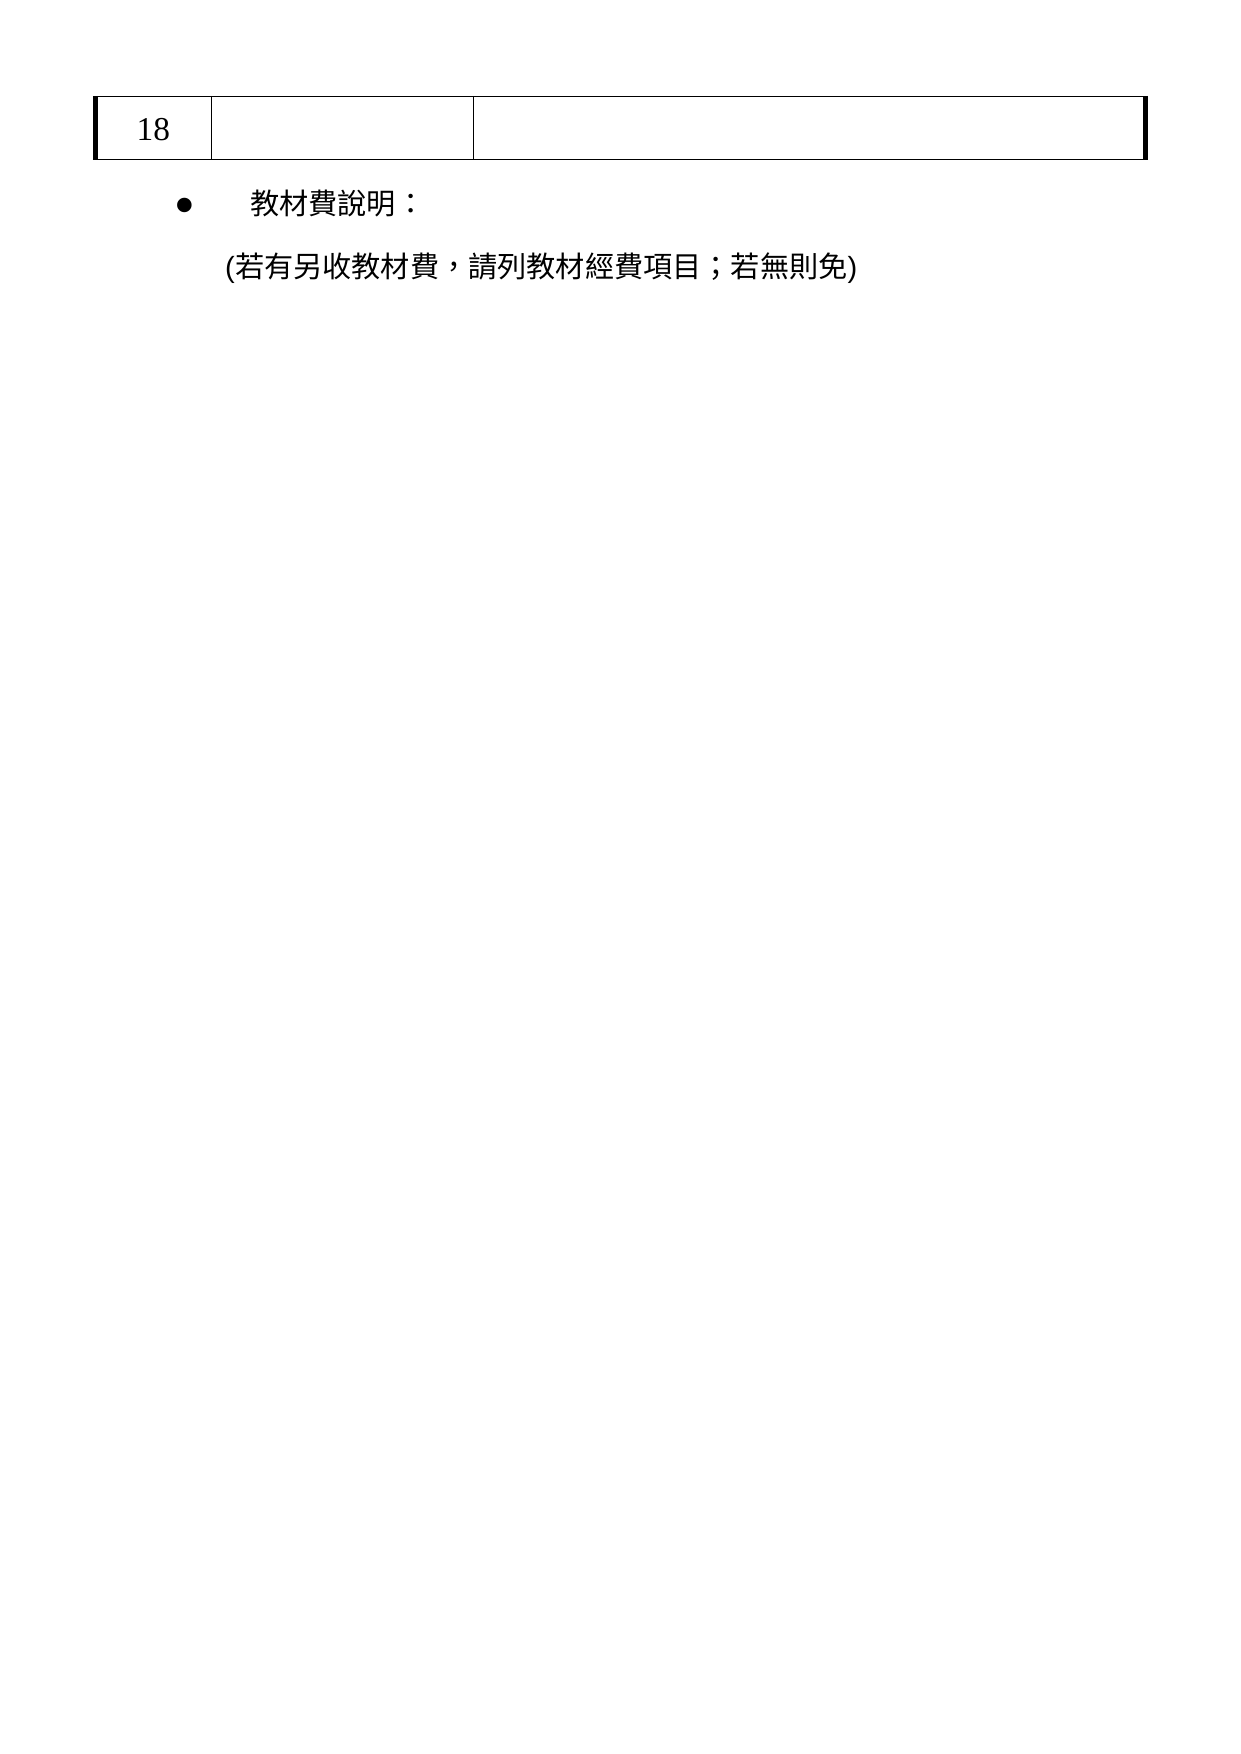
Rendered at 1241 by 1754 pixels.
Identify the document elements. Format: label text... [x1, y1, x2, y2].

table_cell [474, 97, 1143, 159]
list 教材費說明： (若有另收教材費，請列教材經費項目；若無則免) [175, 160, 1165, 285]
table_cell 18 [98, 97, 211, 159]
table_cell [212, 97, 473, 159]
